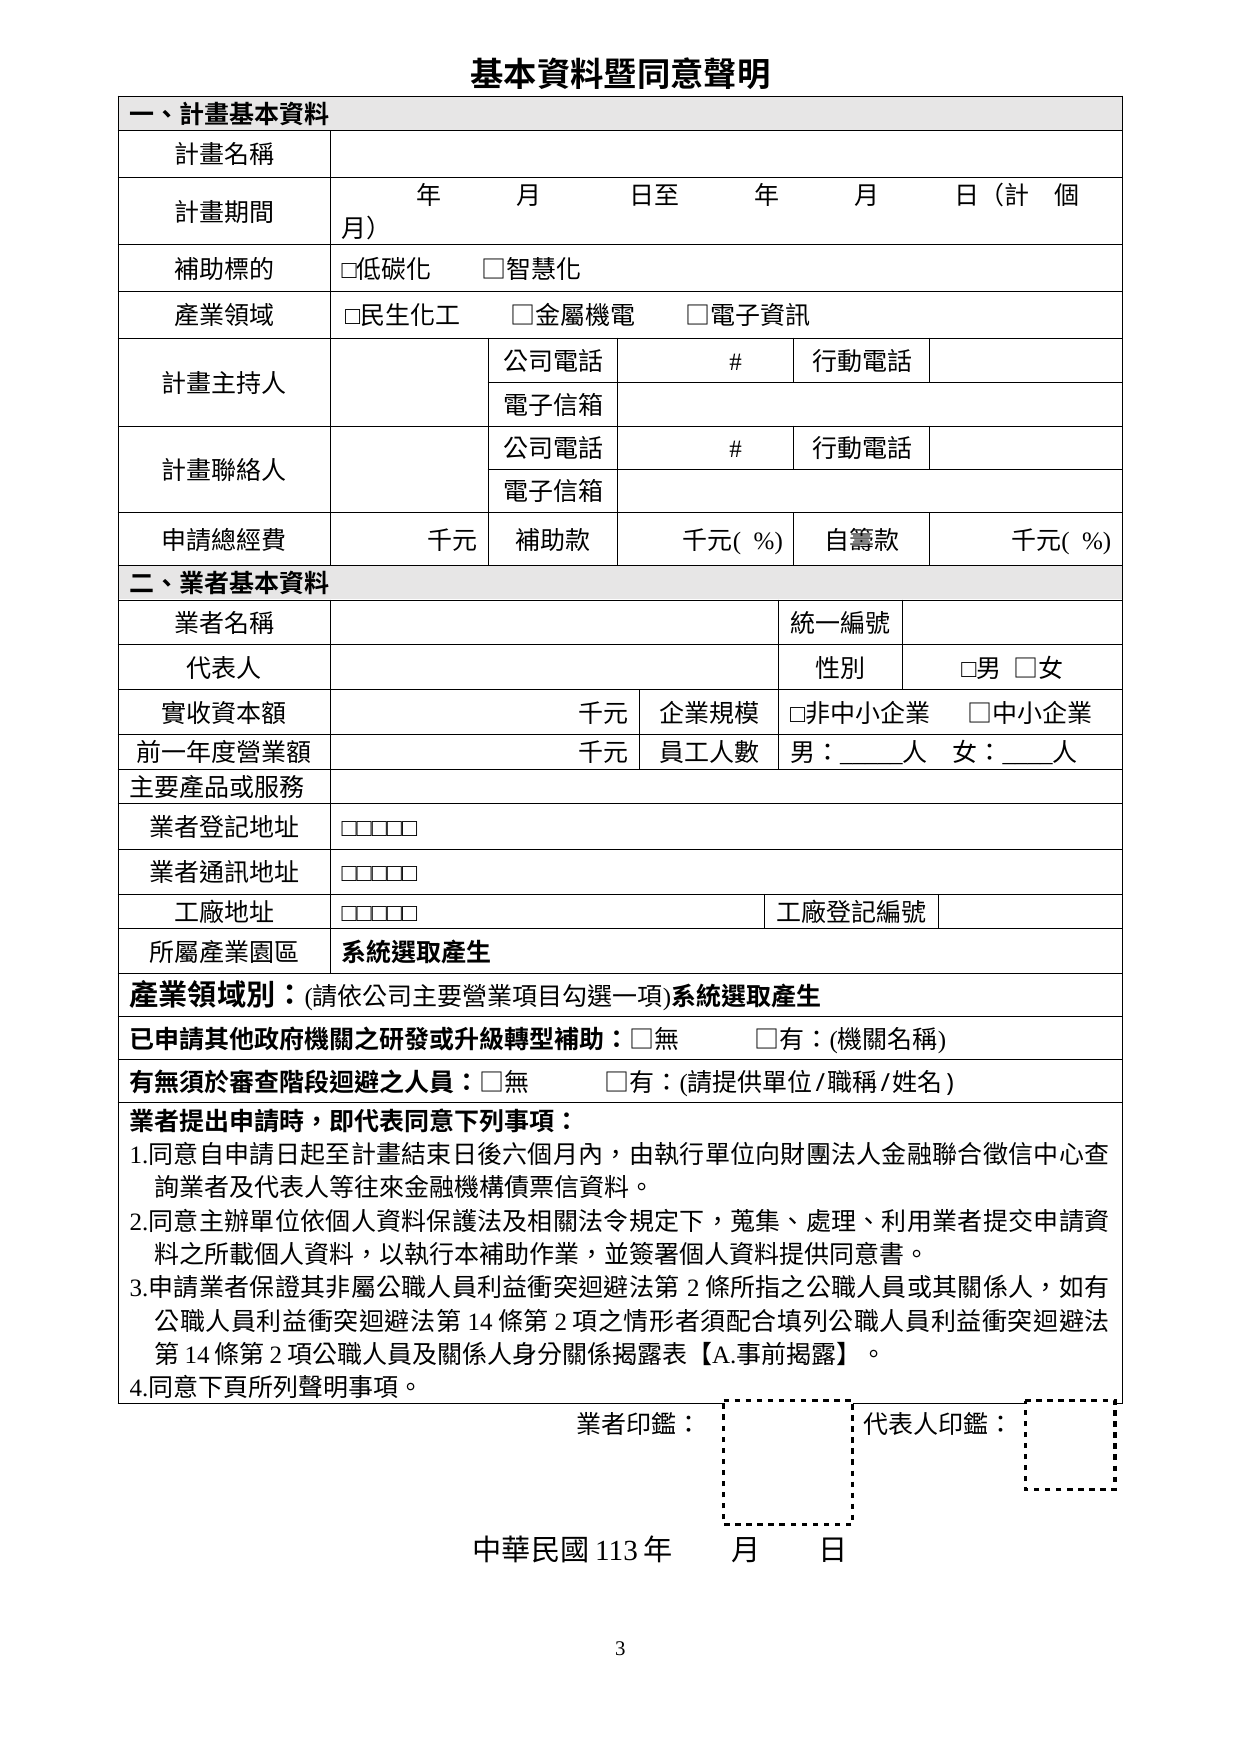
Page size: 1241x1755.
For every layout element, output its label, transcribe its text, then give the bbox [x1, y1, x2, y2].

table_cell 產業領域 [119, 292, 330, 338]
table_cell 前一年度營業額 [119, 735, 330, 769]
table_cell □□□□□ [331, 895, 764, 928]
table_cell 千元( %) [618, 513, 793, 565]
table_cell 實收資本額 [119, 690, 330, 734]
table_cell 男：_____人 女：____人 [779, 735, 1122, 769]
table_cell [903, 601, 1122, 644]
table_cell 業者名稱 [119, 601, 330, 644]
text 代表人印鑑： [853, 1404, 1025, 1441]
table_cell □男 □女 [903, 645, 1122, 689]
text 中華民國113年 月 日 [118, 1527, 1202, 1569]
table_cell 性別 [779, 645, 902, 689]
text [1115, 1404, 1202, 1441]
table_header 一、計畫基本資料 [119, 97, 1122, 130]
table_cell 系統選取產生 [331, 929, 1122, 973]
table_cell [331, 131, 1122, 177]
table_cell 企業規模 [640, 690, 778, 734]
table_cell 電子信箱 [489, 470, 617, 512]
table_cell 千元 [331, 735, 639, 769]
table_cell 公司電話 [489, 339, 617, 382]
table_cell [331, 645, 778, 689]
table_cell 行動電話 [794, 427, 929, 469]
table_cell [930, 427, 1122, 469]
table_cell 計畫聯絡人 [119, 427, 330, 512]
table_cell 電子信箱 [489, 383, 617, 426]
table_cell □民生化工 □金屬機電 □電子資訊 [331, 292, 1122, 338]
table_cell [930, 339, 1122, 382]
table_cell □低碳化 □智慧化 [331, 245, 1122, 291]
table_cell [618, 470, 1122, 512]
table_cell 統一編號 [779, 601, 902, 644]
table_cell [618, 383, 1122, 426]
table_cell 工廠登記編號 [765, 895, 938, 928]
table_cell 申請總經費 [119, 513, 330, 565]
table_cell 自籌款 [794, 513, 929, 565]
table_cell 業者提出申請時，即代表同意下列事項： 1.同意自申請日起至計畫結束日後六個月內，由執行單位向財團法人金融聯合徵信中心查詢業者及代表人等往來金融機構債票信資料。 2.同意主辦單位依個人資料保護法及相關法令規定下，蒐集、處理、利用業者提交申請資料之所載個人資料，以執行本補助作業，並簽署個人資料提供同意書。 3.申請業者保證其非屬公職人員利益衝突迴避法第2條所指之公職人員或其關係人，如有公職人員利益衝突迴避法第14條第2項之情形者須配合填列公職人員利益衝突迴避法第14條第2項公職人員及關係人身分關係揭露表【A.事前揭露】。 4.同意下頁所列聲明事項。 [119, 1103, 1122, 1403]
text 基本資料暨同意聲明 [118, 47, 1122, 96]
table_cell [331, 427, 488, 512]
table_cell □□□□□ [331, 850, 1122, 894]
table_cell 員工人數 [640, 735, 778, 769]
table_cell 計畫期間 [119, 178, 330, 244]
table_cell □非中小企業 □中小企業 [779, 690, 1122, 734]
table_cell 工廠地址 [119, 895, 330, 928]
table_cell 公司電話 [489, 427, 617, 469]
table_cell 已申請其他政府機關之研發或升級轉型補助：□無 □有：(機關名稱) [119, 1017, 1122, 1059]
table_cell 千元( %) [930, 513, 1122, 565]
table_cell # [618, 427, 793, 469]
table_cell 補助款 [489, 513, 617, 565]
table_cell 千元 [331, 690, 639, 734]
table_cell # [618, 339, 793, 382]
table_cell 年 月 日至 年 月 日（計 個月） [331, 178, 1122, 244]
table_cell [331, 339, 488, 426]
table_cell [331, 770, 1122, 803]
table_cell 有無須於審查階段迴避之人員：□無 □有：(請提供單位/職稱/姓名) [119, 1060, 1122, 1102]
table_cell [331, 601, 778, 644]
table_cell 代表人 [119, 645, 330, 689]
table_cell 行動電話 [794, 339, 929, 382]
table_cell 補助標的 [119, 245, 330, 291]
table_cell 業者通訊地址 [119, 850, 330, 894]
table_cell 主要產品或服務 [119, 770, 330, 803]
table_cell 千元 [331, 513, 488, 565]
table_cell 業者登記地址 [119, 804, 330, 848]
table_cell 所屬產業園區 [119, 929, 330, 973]
text 業者印鑑： [576, 1404, 724, 1441]
table_cell 計畫主持人 [119, 339, 330, 426]
table_cell [939, 895, 1122, 928]
table_cell 二、業者基本資料 [119, 566, 1122, 599]
table_cell 計畫名稱 [119, 131, 330, 177]
table_cell 產業領域別：(請依公司主要營業項目勾選一項)系統選取產生 [119, 974, 1122, 1016]
table_cell □□□□□ [331, 804, 1122, 848]
